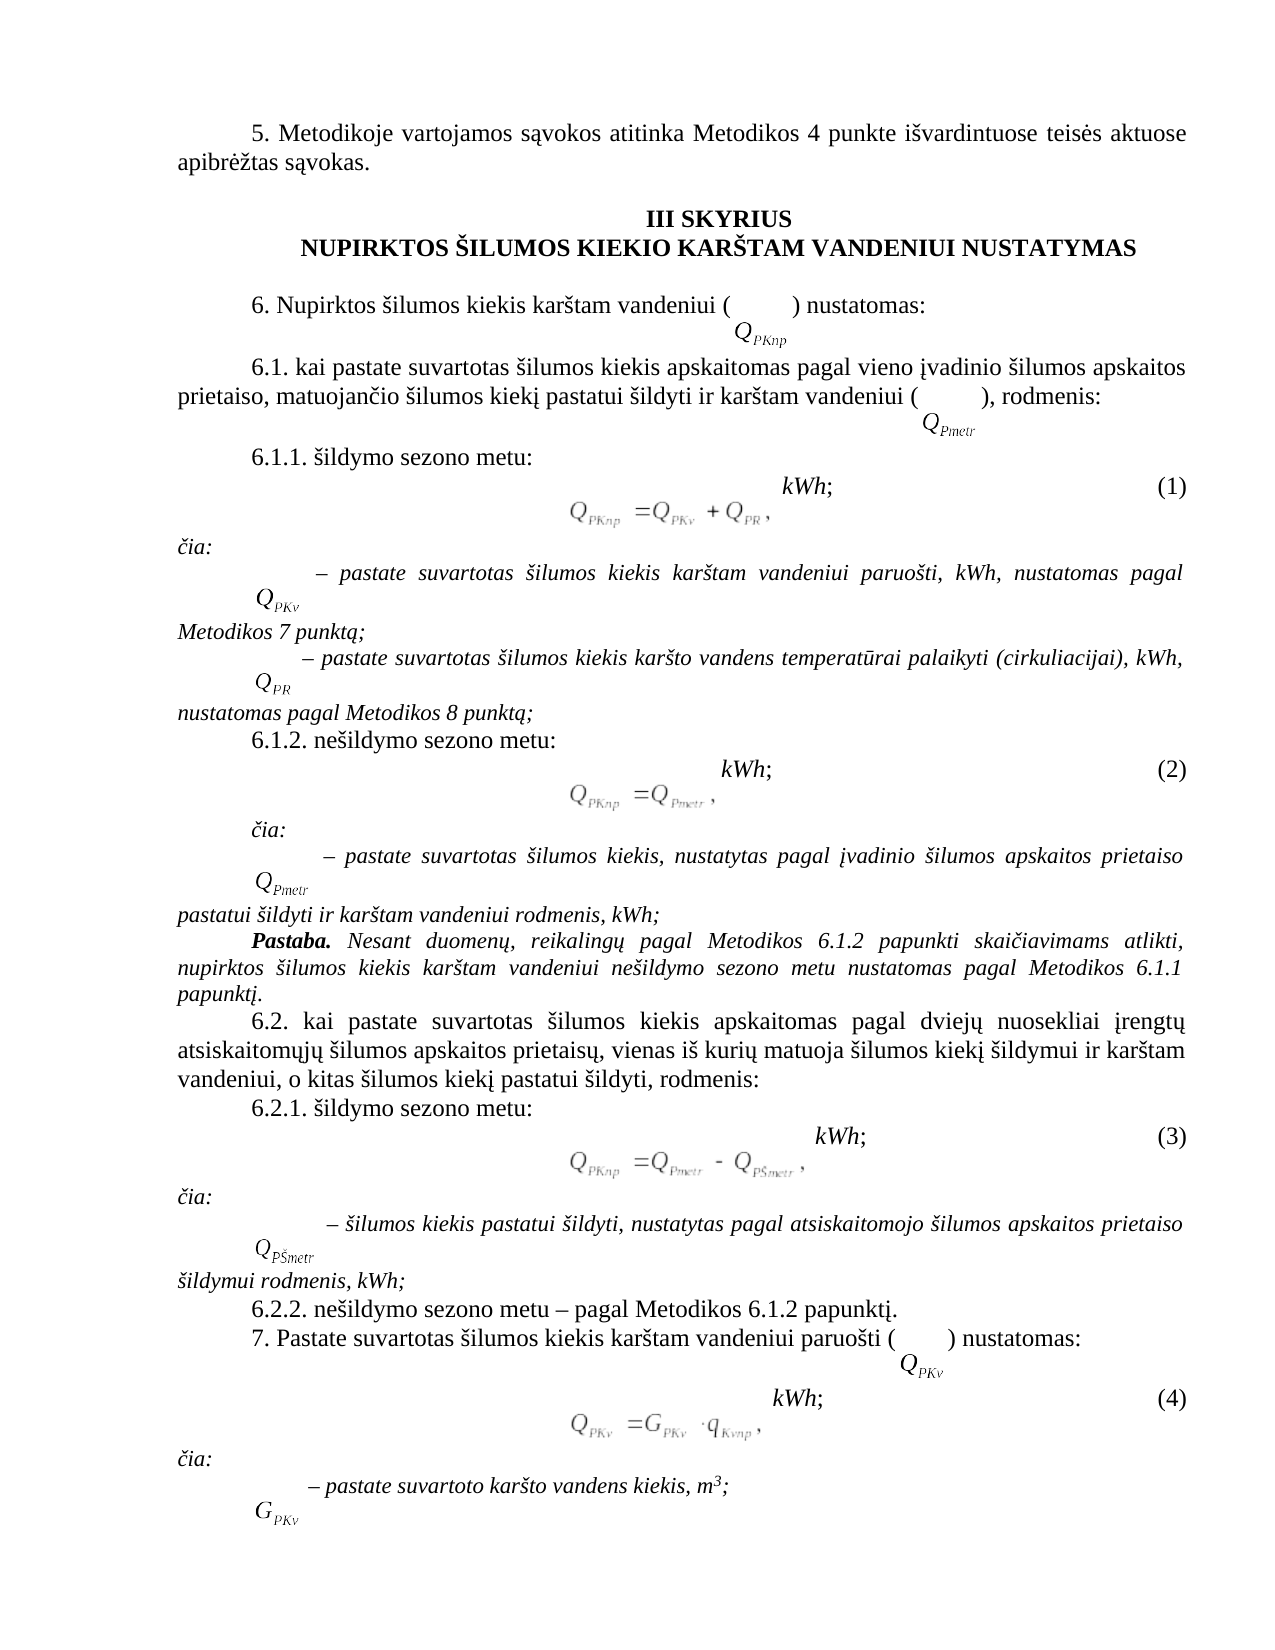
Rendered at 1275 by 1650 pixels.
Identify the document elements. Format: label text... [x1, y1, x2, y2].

text Pastaba. Nesant duomenų, reikalingų pagal Metodikos 6.1.2 papunkti skaičiavimams atlikti, nupirktos šilumos kiekis karštam vandeniui nešildymo sezono metu nustatomas pagal Metodikos 6.1.1 papunktį. [177, 927, 1186, 1006]
text 6.2. kai pastate suvartotas šilumos kiekis apskaitomas pagal dviejų nuosekliai įrengtų atsiskaitomųjų šilumos apskaitos prietaisų, vienas iš kurių matuoja šilumos kiekį šildymui ir karštam vandeniui, o kitas šilumos kiekį pastatui šildyti, rodmenis: [177, 1006, 1186, 1093]
text 6.1. kai pastate suvartotas šilumos kiekis apskaitomas pagal vieno įvadinio šilumos apskaitos prietaiso, matuojančio šilumos kiekį pastatui šildyti ir karštam vandeniui (), rodmenis: [177, 352, 1186, 442]
text 5. Metodikoje vartojamos sąvokos atitinka Metodikos 4 punkte išvardintuose teisės aktuose apibrėžtas sąvokas. [177, 118, 1186, 176]
text 7. Pastate suvartotas šilumos kiekis karštam vandeniui paruošti () nustatomas: [177, 1323, 1186, 1383]
text čia: [177, 1183, 1186, 1210]
text 6.2.2. nešildymo sezono metu – pagal Metodikos 6.1.2 papunktį. [177, 1294, 1186, 1323]
text kWh; (1) [177, 471, 1186, 533]
text – pastate suvartoto karšto vandens kiekis, m3; [177, 1472, 1186, 1531]
text čia: [177, 533, 1186, 559]
text 6. Nupirktos šilumos kiekis karštam vandeniui () nustatomas: [177, 291, 1186, 352]
text III SKYRIUS [177, 204, 1186, 233]
text kWh; (2) [177, 754, 1186, 816]
text – pastate suvartotas šilumos kiekis, nustatytas pagal įvadinio šilumos apskaitos prietaiso pastatui šildyti ir karštam vandeniui rodmenis, kWh; [177, 842, 1186, 927]
text – pastate suvartotas šilumos kiekis karštam vandeniui paruošti, kWh, nustatomas pagal Metodikos 7 punktą; [177, 559, 1186, 644]
text čia: [177, 1445, 1186, 1472]
text kWh; (4) [177, 1383, 1186, 1445]
text NUPIRKTOS ŠILUMOS KIEKIO KARŠTAM VANDENIUI NUSTATYMAS [177, 233, 1186, 262]
text kWh; (3) [177, 1121, 1186, 1183]
text – pastate suvartotas šilumos kiekis karšto vandens temperatūrai palaikyti (cirkuliacijai), kWh, nustatomas pagal Metodikos 8 punktą; [177, 644, 1186, 725]
text – šilumos kiekis pastatui šildyti, nustatytas pagal atsiskaitomojo šilumos apskaitos prietaiso šildymui rodmenis, kWh; [177, 1210, 1186, 1294]
text čia: [177, 816, 1186, 842]
text 6.1.2. nešildymo sezono metu: [177, 725, 1186, 754]
text 6.2.1. šildymo sezono metu: [177, 1093, 1186, 1121]
text 6.1.1. šildymo sezono metu: [177, 442, 1186, 471]
